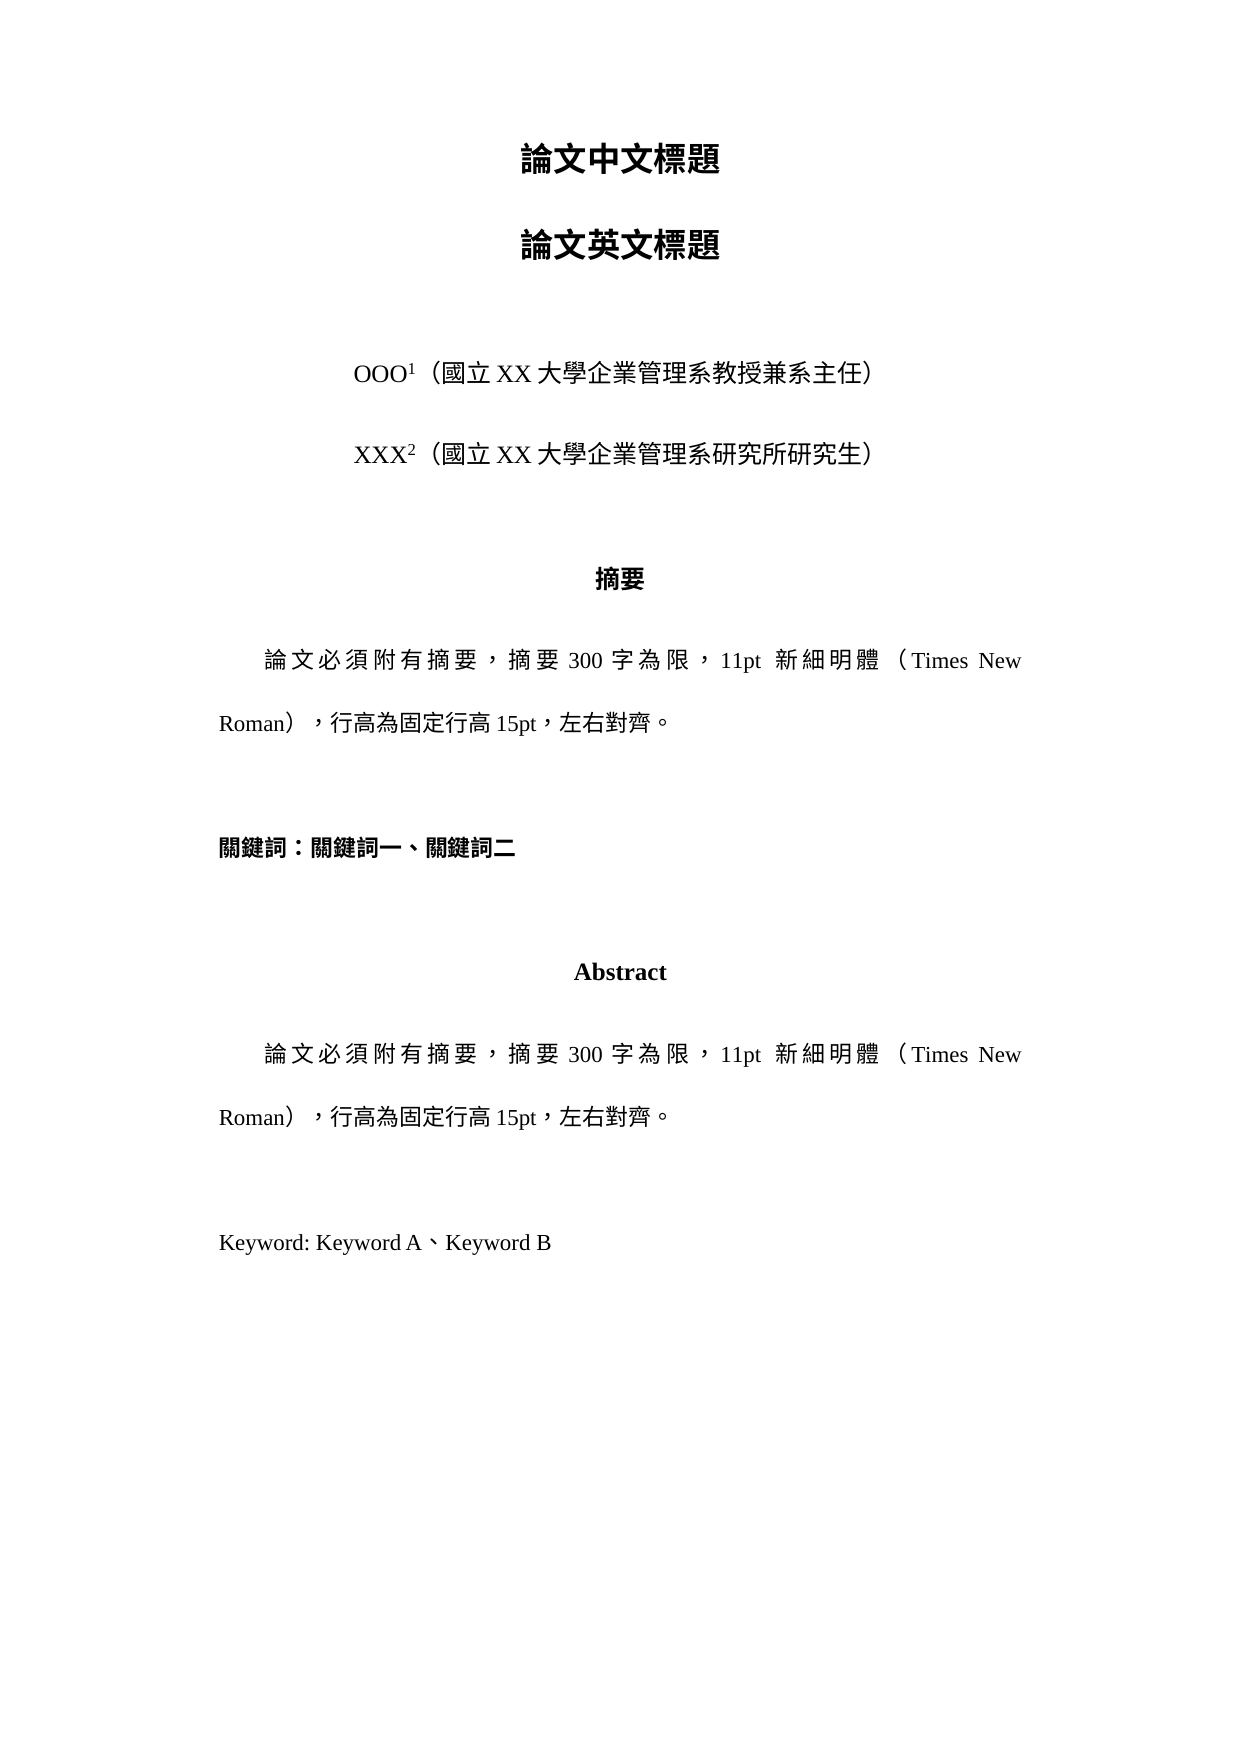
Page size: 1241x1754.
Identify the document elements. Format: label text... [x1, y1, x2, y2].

text 摘要 [218, 536, 1022, 598]
text 關鍵詞：關鍵詞一、關鍵詞二 [218, 805, 1022, 867]
text 論文必須附有摘要，摘要300字為限，11pt 新細明體（Times New Roman），行高為固定行高15pt，左右對齊。 [218, 1011, 1022, 1136]
text Keyword: Keyword A、Keyword B [218, 1198, 1022, 1261]
text XXX2（國立XX大學企業管理系研究所研究生） [218, 411, 1022, 473]
text Abstract [218, 930, 1022, 992]
text OOO1（國立XX大學企業管理系教授兼系主任） [218, 330, 1022, 392]
text 論文必須附有摘要，摘要300字為限，11pt 新細明體（Times New Roman），行高為固定行高15pt，左右對齊。 [218, 617, 1022, 742]
text 論文英文標題 [218, 219, 1022, 267]
text 論文中文標題 [218, 133, 1022, 181]
